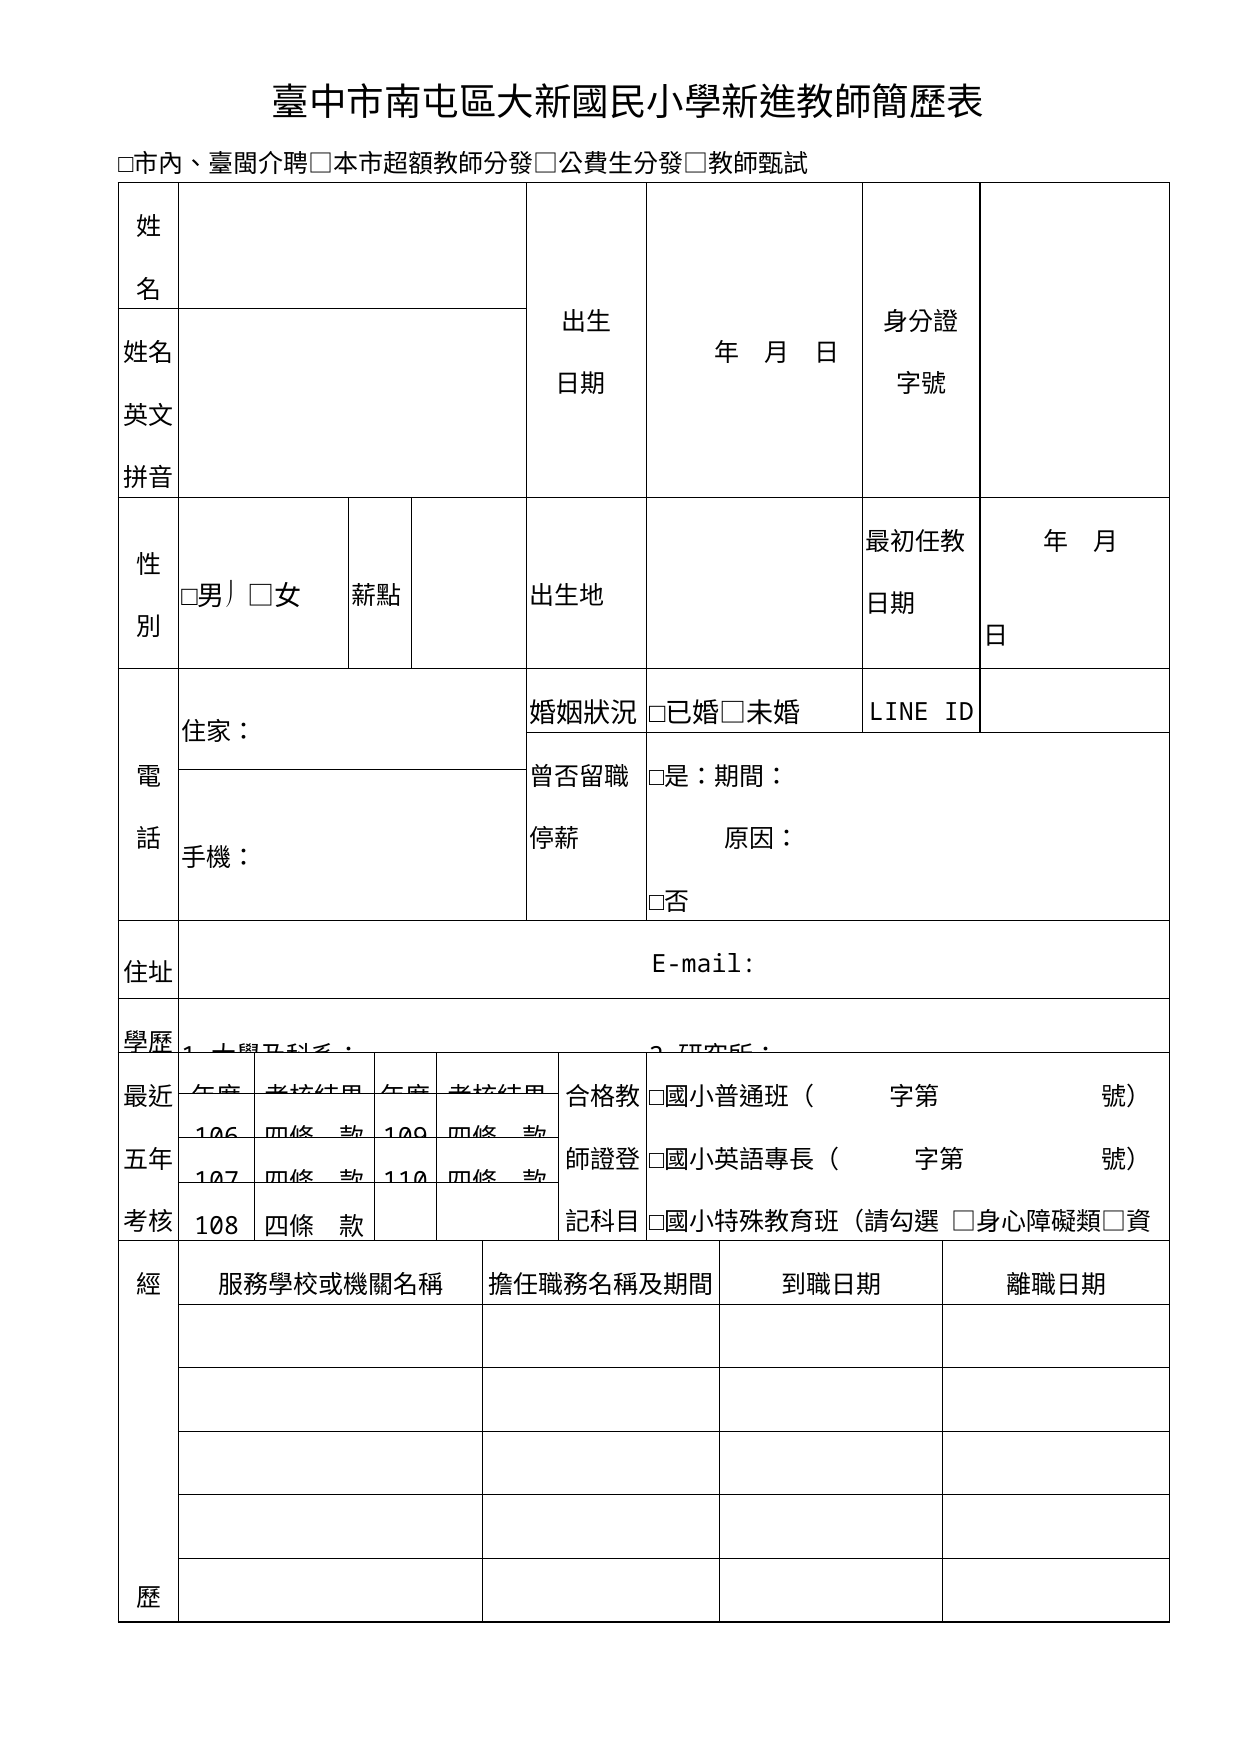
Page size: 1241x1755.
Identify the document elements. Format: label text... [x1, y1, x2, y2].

table_header [981, 183, 1169, 497]
table_cell 擔任職務名稱及期間 [483, 1241, 719, 1304]
table_cell [437, 1183, 558, 1240]
table_cell [720, 1495, 942, 1558]
table_cell [981, 669, 1169, 732]
table_cell 年度 [179, 1053, 254, 1093]
table_cell 四條 款 [255, 1094, 374, 1137]
table_header 年 月 日 [647, 183, 862, 497]
table_cell 曾否留職停薪 [527, 733, 646, 920]
table_cell [483, 1559, 719, 1621]
table_cell [943, 1432, 1169, 1494]
table_cell [720, 1368, 942, 1431]
table_cell 性 別 [119, 498, 178, 668]
table_cell 住家： [179, 669, 526, 769]
table_cell 1.大學及科系： 2.研究所： [179, 999, 1169, 1052]
table_cell 手機： [179, 770, 526, 920]
table_cell 住址 [119, 921, 178, 998]
table_cell □男 □女 [179, 498, 348, 668]
table_cell [179, 1495, 482, 1558]
table_cell [943, 1305, 1169, 1367]
table_cell □國小普通班（ 字第 號） □國小英語專長（ 字第 號） □國小特殊教育班（請勾選 □身心障礙類□資賦優異類）（ 字第 號） □幼兒(稚)園普通班（ 字第 號） [647, 1053, 1169, 1240]
table_cell [943, 1368, 1169, 1431]
table_cell □已婚□未婚 [647, 669, 862, 732]
table_cell [375, 1183, 436, 1240]
table_cell 到職日期 [720, 1241, 942, 1304]
text 臺中市南屯區大新國民小學新進教師簡歷表 [118, 57, 1137, 120]
table_cell 四條 款 [255, 1183, 374, 1240]
table_cell [647, 498, 862, 668]
table_cell 最初任教 日期 [863, 498, 979, 668]
table_cell 110 [375, 1138, 436, 1182]
table_cell 107 [179, 1138, 254, 1182]
table_cell 106 [179, 1094, 254, 1137]
table_cell [720, 1559, 942, 1621]
table_header 身分證 字號 [863, 183, 979, 497]
table_cell 姓名英文拼音 [119, 309, 178, 497]
table_cell 年 月 日 [981, 498, 1169, 668]
table_cell 服務學校或機關名稱 [179, 1241, 482, 1304]
table_cell 婚姻狀況 [527, 669, 646, 732]
table_cell 薪點 [349, 498, 411, 668]
table_cell 四條 款 [437, 1138, 558, 1182]
table_cell 離職日期 [943, 1241, 1169, 1304]
table_cell [943, 1495, 1169, 1558]
table_cell 經 歷 [119, 1241, 178, 1621]
table_cell [179, 1368, 482, 1431]
table_cell 出生地 [527, 498, 646, 668]
table_header 姓 名 [119, 183, 178, 308]
table_cell 109 [375, 1094, 436, 1137]
table_cell 108 [179, 1183, 254, 1240]
table_cell 四條 款 [437, 1094, 558, 1137]
table_cell [483, 1495, 719, 1558]
table_cell 考核結果 [437, 1053, 558, 1093]
table_cell □是：期間： 原因： □否 [647, 733, 1169, 920]
table_cell [179, 1432, 482, 1494]
text □市內、臺閩介聘□本市超額教師分發□公費生分發□教師甄試 [118, 120, 1137, 182]
table_cell [483, 1368, 719, 1431]
table_cell LINE ID [863, 669, 979, 732]
table_cell [483, 1305, 719, 1367]
table_cell E-mail: [179, 921, 1169, 998]
table_cell [412, 498, 526, 668]
table_cell 年度 [375, 1053, 436, 1093]
table_cell 考核結果 [255, 1053, 374, 1093]
table_cell 電 話 [119, 669, 178, 920]
table_cell 四條 款 [255, 1138, 374, 1182]
table_cell [483, 1432, 719, 1494]
table_cell [179, 309, 526, 497]
table_cell [720, 1432, 942, 1494]
table_cell 學歷 [119, 999, 178, 1052]
table_cell [179, 1305, 482, 1367]
table_cell [179, 1559, 482, 1621]
table_cell 合格教師證登記科目 [559, 1053, 646, 1240]
table_header [179, 183, 526, 308]
table_cell [943, 1559, 1169, 1621]
table_header 出生 日期 [527, 183, 646, 497]
table_cell [720, 1305, 942, 1367]
table_cell 最近五年考核 [119, 1053, 178, 1240]
